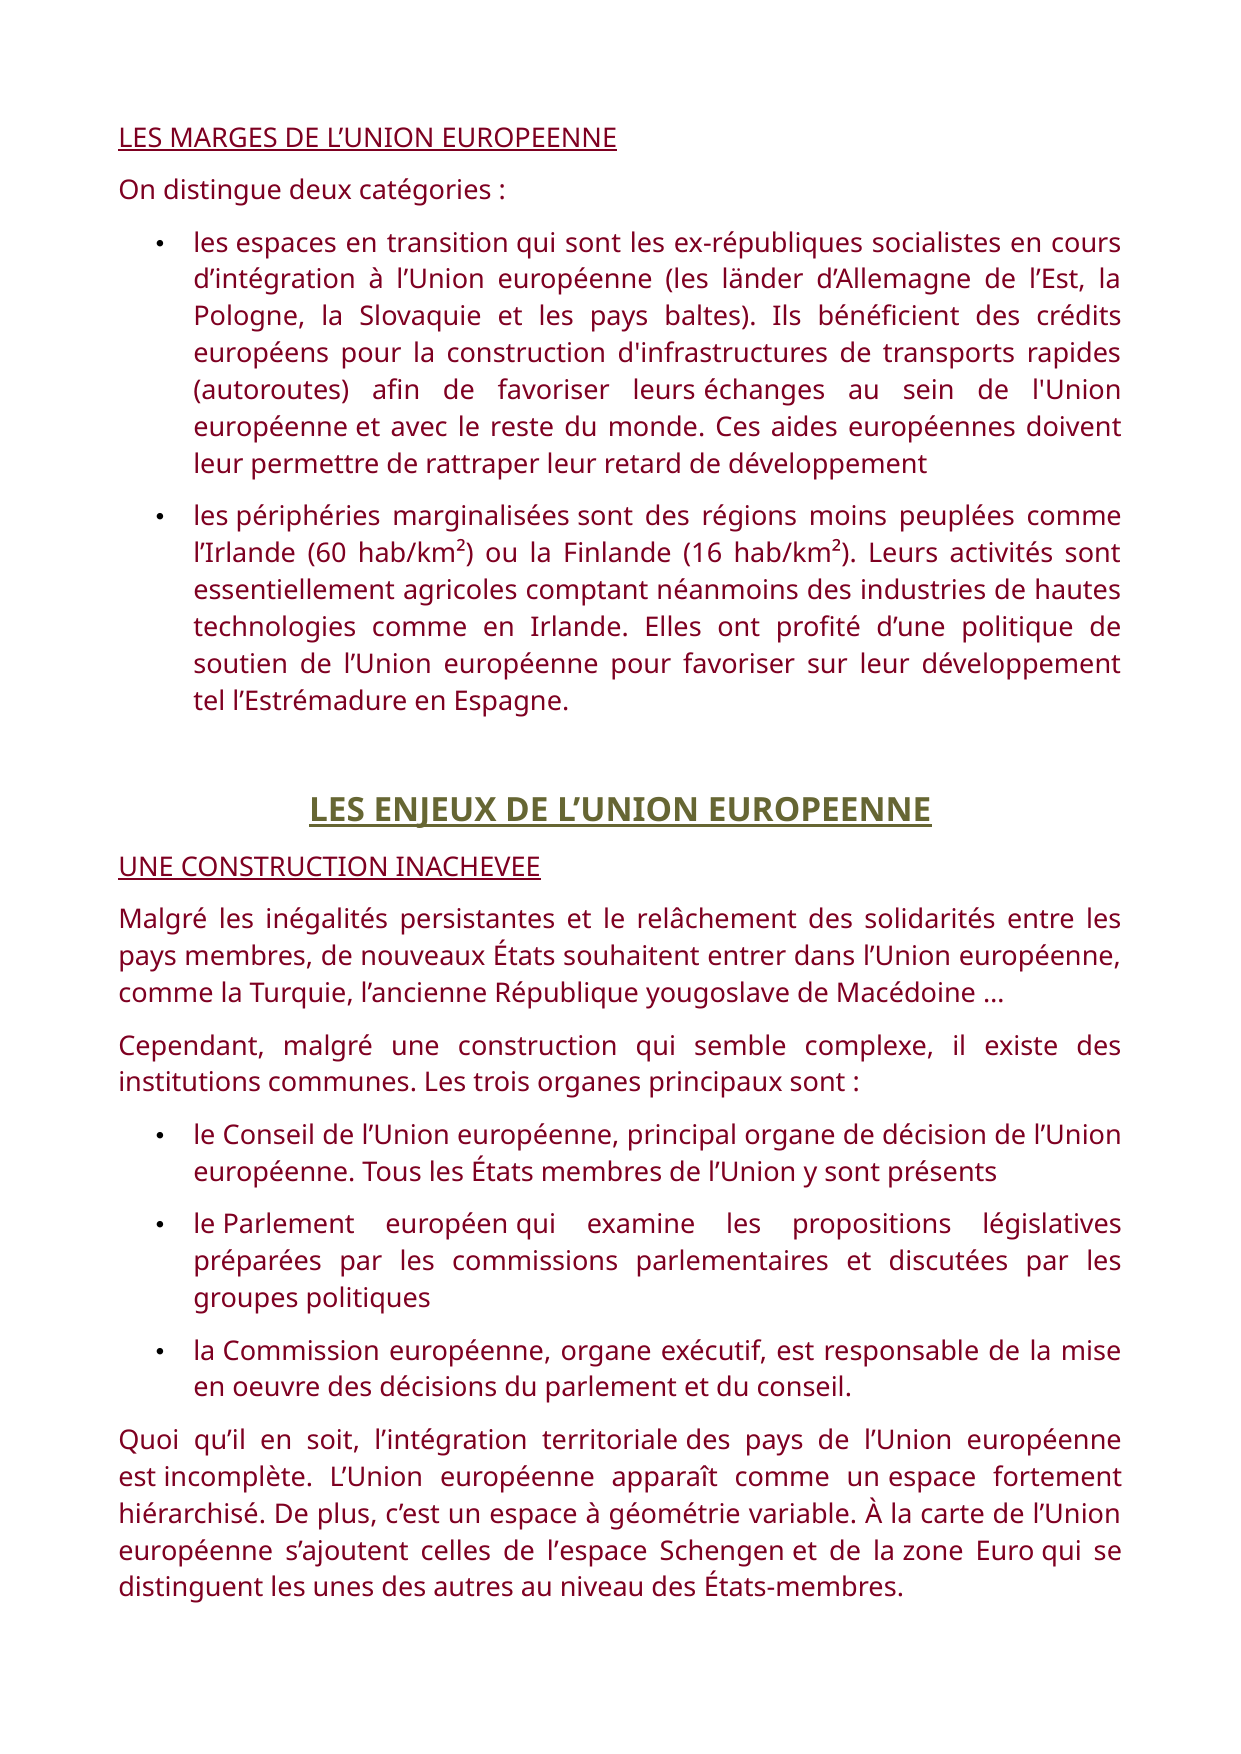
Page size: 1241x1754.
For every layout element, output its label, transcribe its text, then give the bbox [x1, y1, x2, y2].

list les périphéries marginalisées sont des régions moins peuplées comme l’Irlande (60 hab/km²) ou la Finlande (16 hab/km²). Leurs activités sont essentiellement agricoles comptant néanmoins des industries de hautes technologies comme en Irlande. Elles ont profité d’une politique de soutien de l’Union européenne pour favoriser sur leur développement tel l’Estrémadure en Espagne. [156, 497, 1122, 718]
list les espaces en transition qui sont les ex-républiques socialistes en cours d’intégration à l’Union européenne (les länder d’Allemagne de l’Est, la Pologne, la Slovaquie et les pays baltes). Ils bénéficient des crédits européens pour la construction d'infrastructures de transports rapides (autoroutes) afin de favoriser leurs échanges au sein de l'Union européenne et avec le reste du monde. Ces aides européennes doivent leur permettre de rattraper leur retard de développement [156, 223, 1122, 481]
text On distingue deux catégories : [118, 171, 1122, 207]
subtitle UNE CONSTRUCTION INACHEVEE [118, 847, 1122, 884]
text Cependant, malgré une construction qui semble complexe, il existe des institutions communes. Les trois organes principaux sont : [118, 1026, 1122, 1100]
text Quoi qu’il en soit, l’intégration territoriale des pays de l’Union européenne est incomplète. L’Union européenne apparaît comme un espace fortement hiérarchisé. De plus, c’est un espace à géométrie variable. À la carte de l’Union européenne s’ajoutent celles de l’espace Schengen et de la zone Euro qui se distinguent les unes des autres au niveau des États-membres. [118, 1420, 1122, 1605]
subtitle LES ENJEUX DE L’UNION EUROPEENNE [118, 786, 1122, 832]
list le Parlement européen qui examine les propositions législatives préparées par les commissions parlementaires et discutées par les groupes politiques [156, 1205, 1122, 1315]
list le Conseil de l’Union européenne, principal organe de décision de l’Union européenne. Tous les États membres de l’Union y sont présents [156, 1115, 1122, 1189]
subtitle LES MARGES DE L’UNION EUROPEENNE [118, 118, 1122, 155]
list la Commission européenne, organe exécutif, est responsable de la mise en oeuvre des décisions du parlement et du conseil. [156, 1331, 1122, 1405]
text Malgré les inégalités persistantes et le relâchement des solidarités entre les pays membres, de nouveaux États souhaitent entrer dans l’Union européenne, comme la Turquie, l’ancienne République yougoslave de Macédoine … [118, 900, 1122, 1010]
